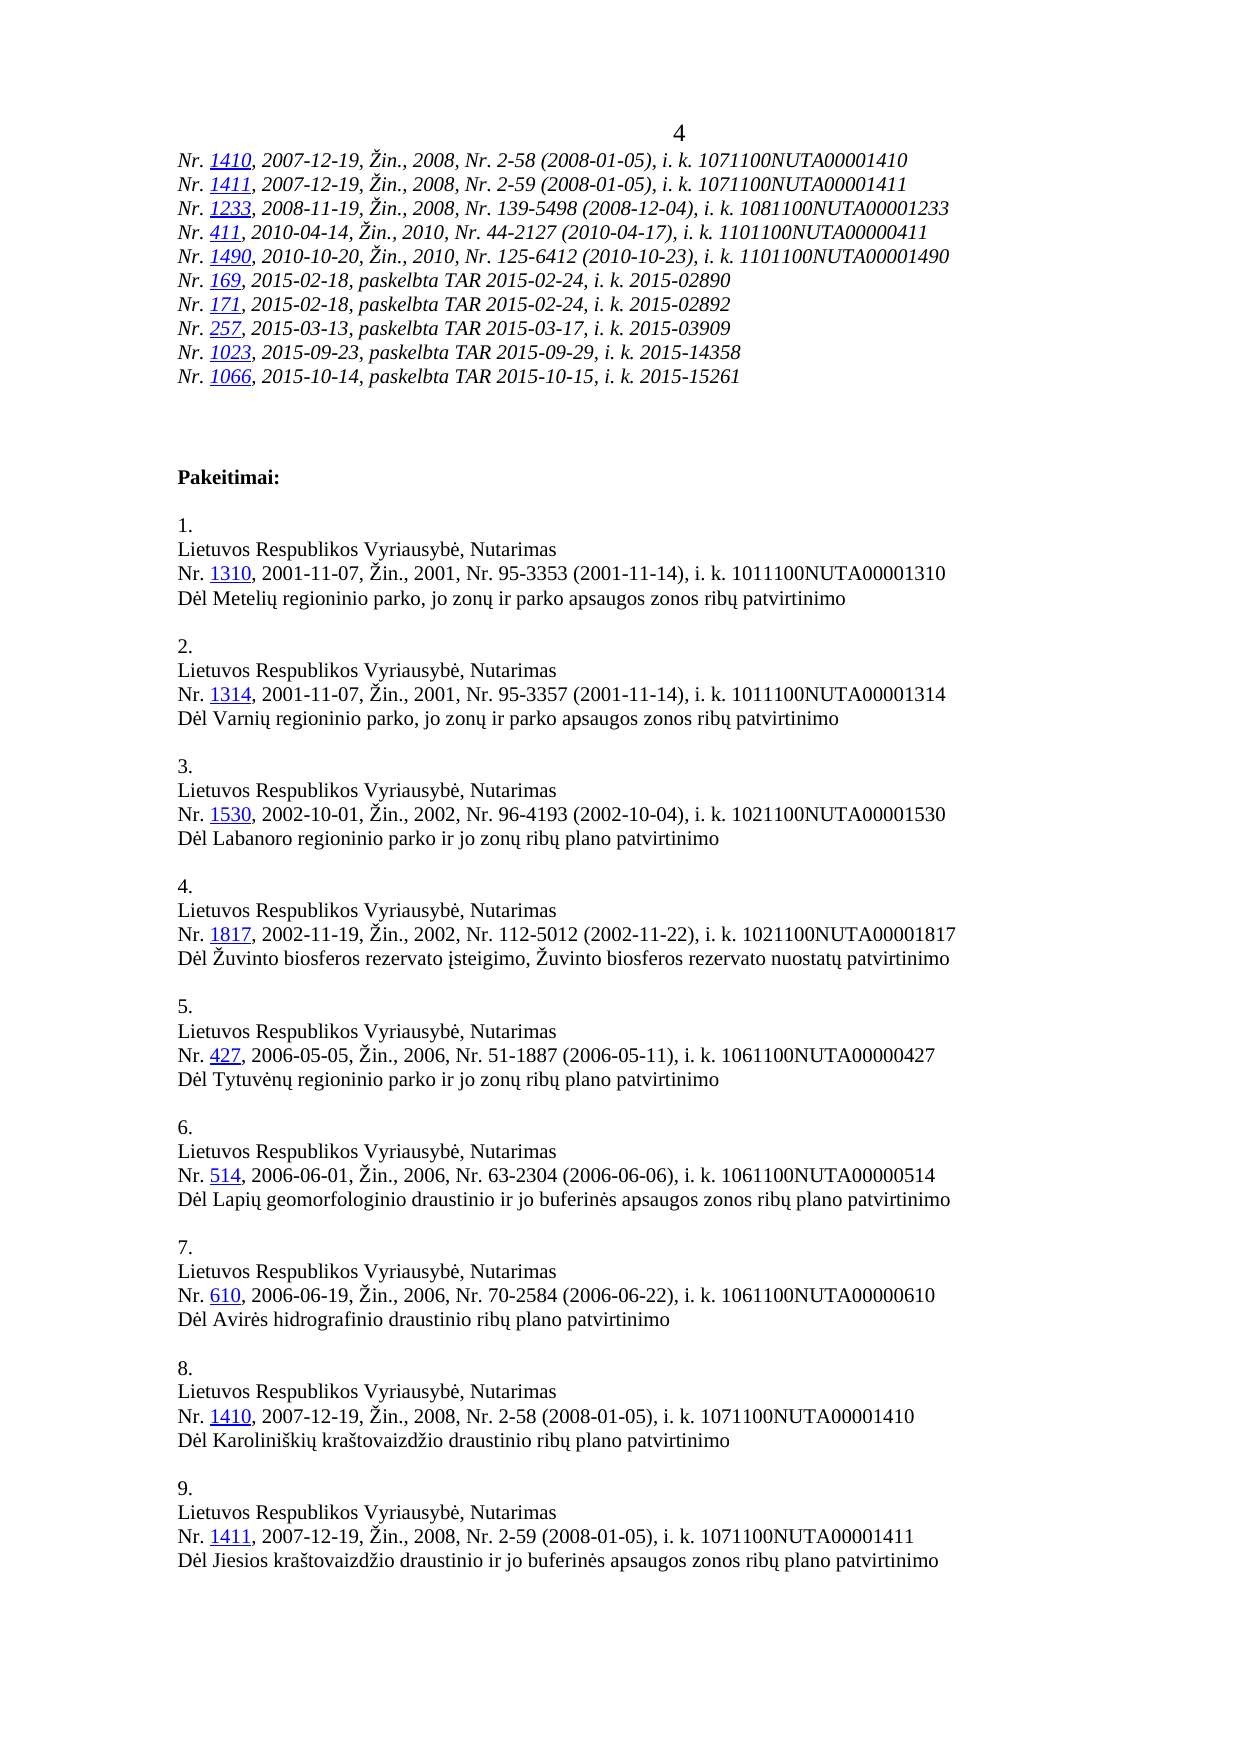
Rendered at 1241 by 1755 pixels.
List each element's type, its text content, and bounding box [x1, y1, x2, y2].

text Pakeitimai: [177, 465, 1181, 489]
text Nr. 1023, 2015-09-23, paskelbta TAR 2015-09-29, i. k. 2015-14358 [177, 340, 1181, 364]
text Dėl Labanoro regioninio parko ir jo zonų ribų plano patvirtinimo [177, 826, 1181, 850]
text Nr. 1066, 2015-10-14, paskelbta TAR 2015-10-15, i. k. 2015-15261 [177, 364, 1181, 388]
text Lietuvos Respublikos Vyriausybė, Nutarimas [177, 898, 1181, 922]
text Dėl Avirės hidrografinio draustinio ribų plano patvirtinimo [177, 1307, 1181, 1331]
text Nr. 1530, 2002-10-01, Žin., 2002, Nr. 96-4193 (2002-10-04), i. k. 1021100NUTA00001530 [177, 802, 1181, 826]
text Lietuvos Respublikos Vyriausybė, Nutarimas [177, 658, 1181, 682]
text Dėl Žuvinto biosferos rezervato įsteigimo, Žuvinto biosferos rezervato nuostatų patvirtinimo [177, 946, 1181, 970]
text Dėl Lapių geomorfologinio draustinio ir jo buferinės apsaugos zonos ribų plano patvirtinimo [177, 1187, 1181, 1211]
text Nr. 427, 2006-05-05, Žin., 2006, Nr. 51-1887 (2006-05-11), i. k. 1061100NUTA00000427 [177, 1043, 1181, 1067]
text Nr. 1490, 2010-10-20, Žin., 2010, Nr. 125-6412 (2010-10-23), i. k. 1101100NUTA00001490 [177, 244, 1181, 268]
text Dėl Metelių regioninio parko, jo zonų ir parko apsaugos zonos ribų patvirtinimo [177, 585, 1181, 609]
text Nr. 257, 2015-03-13, paskelbta TAR 2015-03-17, i. k. 2015-03909 [177, 316, 1181, 340]
text 8. [177, 1355, 1181, 1379]
text Dėl Tytuvėnų regioninio parko ir jo zonų ribų plano patvirtinimo [177, 1067, 1181, 1091]
text Dėl Varnių regioninio parko, jo zonų ir parko apsaugos zonos ribų patvirtinimo [177, 706, 1181, 730]
text Lietuvos Respublikos Vyriausybė, Nutarimas [177, 537, 1181, 561]
text 5. [177, 994, 1181, 1018]
text Nr. 1411, 2007-12-19, Žin., 2008, Nr. 2-59 (2008-01-05), i. k. 1071100NUTA00001411 [177, 172, 1181, 196]
text 2. [177, 633, 1181, 658]
text Nr. 1233, 2008-11-19, Žin., 2008, Nr. 139-5498 (2008-12-04), i. k. 1081100NUTA00001233 [177, 196, 1181, 220]
text Nr. 1410, 2007-12-19, Žin., 2008, Nr. 2-58 (2008-01-05), i. k. 1071100NUTA00001410 [177, 148, 1181, 172]
text Nr. 1410, 2007-12-19, Žin., 2008, Nr. 2-58 (2008-01-05), i. k. 1071100NUTA00001410 [177, 1403, 1181, 1428]
text 6. [177, 1115, 1181, 1139]
text Lietuvos Respublikos Vyriausybė, Nutarimas [177, 778, 1181, 802]
text 3. [177, 754, 1181, 778]
text Nr. 610, 2006-06-19, Žin., 2006, Nr. 70-2584 (2006-06-22), i. k. 1061100NUTA00000610 [177, 1283, 1181, 1307]
text Nr. 171, 2015-02-18, paskelbta TAR 2015-02-24, i. k. 2015-02892 [177, 292, 1181, 316]
text Lietuvos Respublikos Vyriausybė, Nutarimas [177, 1139, 1181, 1163]
text Lietuvos Respublikos Vyriausybė, Nutarimas [177, 1379, 1181, 1403]
text 9. [177, 1476, 1181, 1500]
text Nr. 169, 2015-02-18, paskelbta TAR 2015-02-24, i. k. 2015-02890 [177, 268, 1181, 292]
text Nr. 411, 2010-04-14, Žin., 2010, Nr. 44-2127 (2010-04-17), i. k. 1101100NUTA00000411 [177, 220, 1181, 244]
text Nr. 1817, 2002-11-19, Žin., 2002, Nr. 112-5012 (2002-11-22), i. k. 1021100NUTA00001817 [177, 922, 1181, 946]
text Nr. 1411, 2007-12-19, Žin., 2008, Nr. 2-59 (2008-01-05), i. k. 1071100NUTA00001411 [177, 1524, 1181, 1548]
text 4. [177, 874, 1181, 898]
text 1. [177, 513, 1181, 537]
text Dėl Karoliniškių kraštovaizdžio draustinio ribų plano patvirtinimo [177, 1428, 1181, 1452]
text Lietuvos Respublikos Vyriausybė, Nutarimas [177, 1018, 1181, 1043]
text Lietuvos Respublikos Vyriausybė, Nutarimas [177, 1259, 1181, 1283]
text Nr. 1310, 2001-11-07, Žin., 2001, Nr. 95-3353 (2001-11-14), i. k. 1011100NUTA00001310 [177, 561, 1181, 585]
text Lietuvos Respublikos Vyriausybė, Nutarimas [177, 1500, 1181, 1524]
text Nr. 1314, 2001-11-07, Žin., 2001, Nr. 95-3357 (2001-11-14), i. k. 1011100NUTA00001314 [177, 682, 1181, 706]
text 7. [177, 1235, 1181, 1259]
text Dėl Jiesios kraštovaizdžio draustinio ir jo buferinės apsaugos zonos ribų plano patvirtinimo [177, 1548, 1181, 1572]
text Nr. 514, 2006-06-01, Žin., 2006, Nr. 63-2304 (2006-06-06), i. k. 1061100NUTA00000514 [177, 1163, 1181, 1187]
